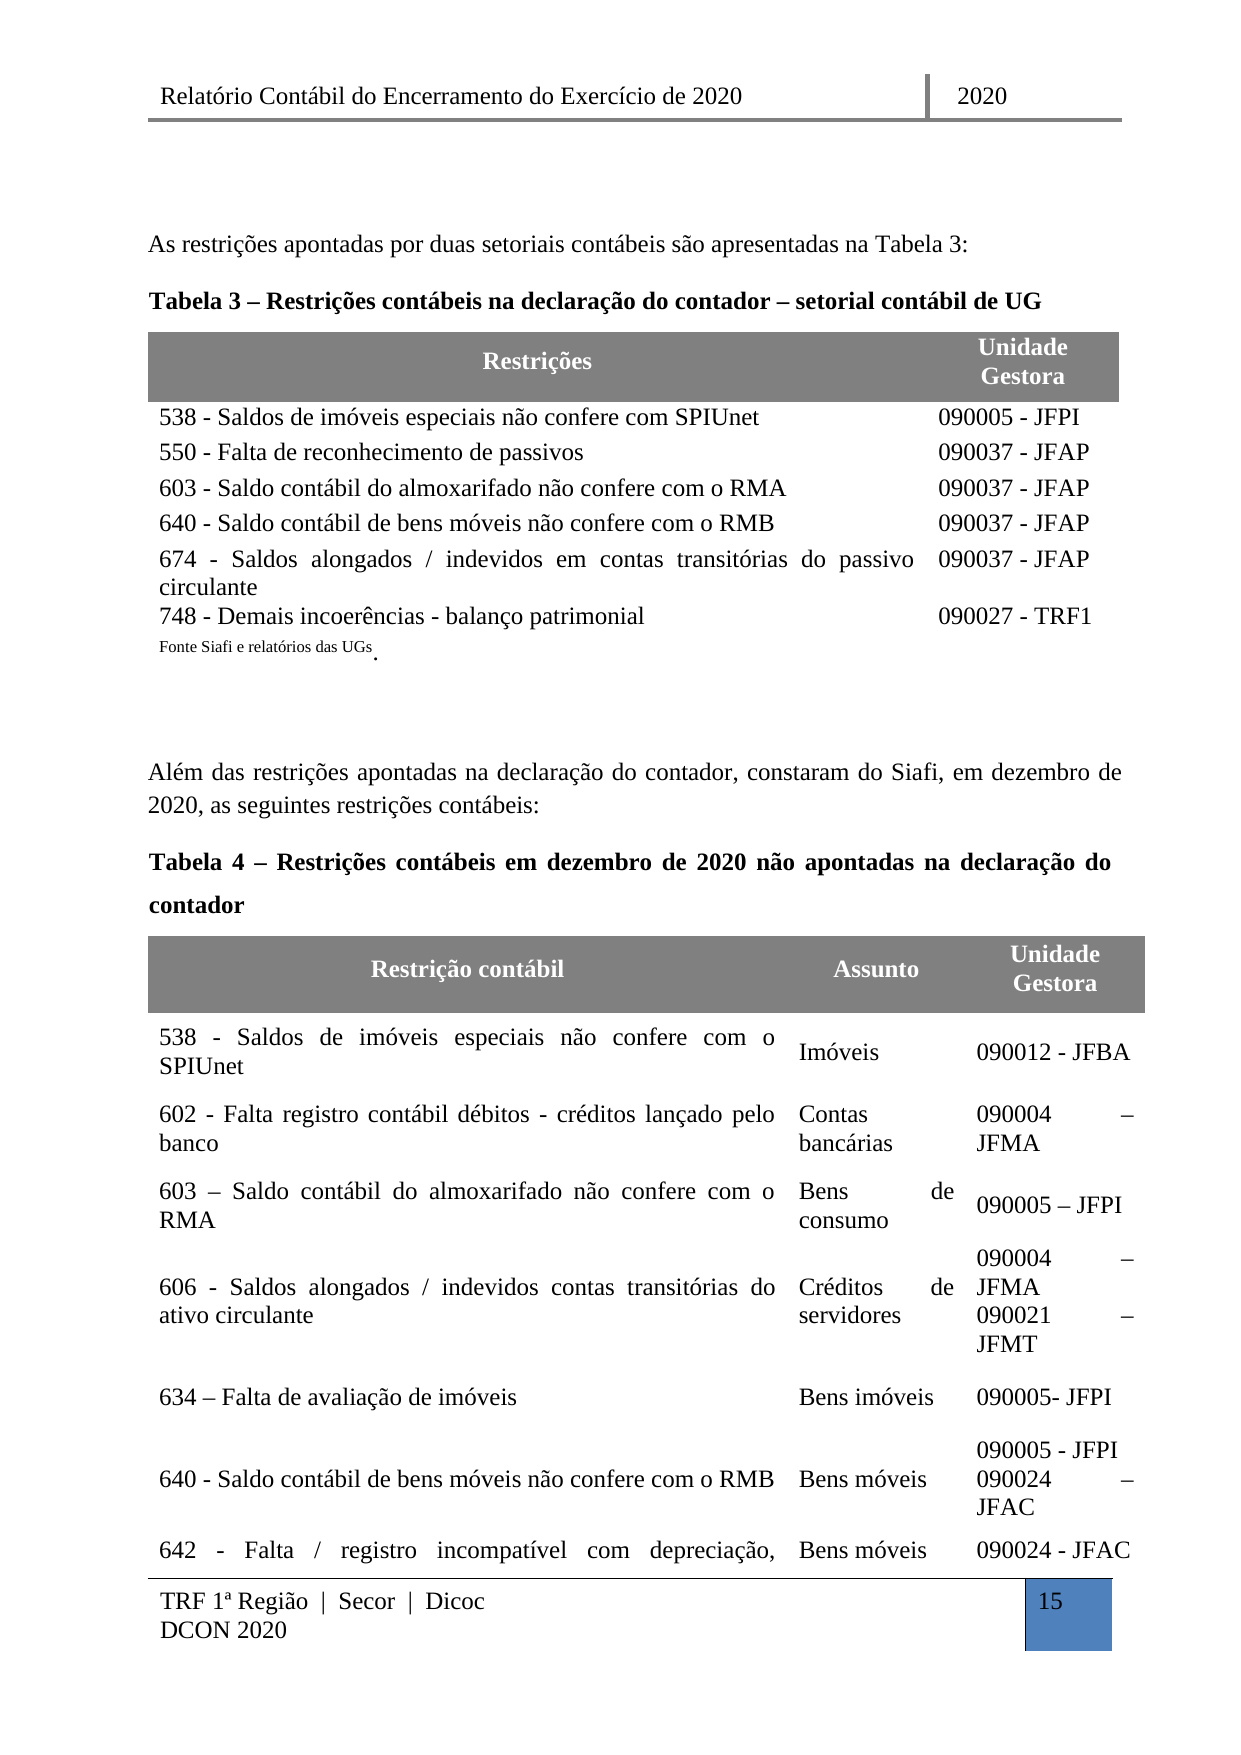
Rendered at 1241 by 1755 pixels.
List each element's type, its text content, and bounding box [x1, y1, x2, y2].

table_cell 674 - Saldos alongados / indevidos em contas transitórias do passivo circulante [148, 544, 927, 601]
table_cell 090012 - JFBA [965, 1013, 1145, 1089]
table_cell 090005 – JFPI [965, 1166, 1145, 1243]
table_cell Bens móveis [787, 1521, 965, 1578]
table_cell 090037 - JFAP [927, 508, 1119, 544]
table_cell 602 - Falta registro contábil débitos - créditos lançado pelo banco [148, 1090, 787, 1166]
text Além das restrições apontadas na declaração do contador, constaram do Siafi, em dezembro de 2020, as seguintes restrições contábeis: [148, 757, 1122, 818]
table_cell 538 - Saldos de imóveis especiais não confere com SPIUnet [148, 402, 927, 437]
table_header Restrições [148, 332, 927, 402]
table_cell [927, 637, 1119, 678]
table_cell 640 - Saldo contábil de bens móveis não confere com o RMB [148, 1435, 787, 1521]
table_cell Créditos de servidores [787, 1243, 965, 1358]
table_cell 606 - Saldos alongados / indevidos contas transitórias do ativo circulante [148, 1243, 787, 1358]
table_cell Bens de consumo [787, 1166, 965, 1243]
text Tabela 3 – Restrições contábeis na declaração do contador – setorial contábil de UG [149, 284, 1121, 317]
table_cell 090024 - JFAC [965, 1521, 1145, 1578]
table_cell 642 - Falta / registro incompatível com depreciação, [148, 1521, 787, 1578]
table_cell 748 - Demais incoerências - balanço patrimonial [148, 601, 927, 637]
table_cell Fonte Siafi e relatórios das UGs. [148, 637, 927, 678]
table_cell 538 - Saldos de imóveis especiais não confere com o SPIUnet [148, 1013, 787, 1089]
table_cell 090037 - JFAP [927, 438, 1119, 473]
table_cell 090005- JFPI [965, 1358, 1145, 1435]
table_cell 603 - Saldo contábil do almoxarifado não confere com o RMA [148, 473, 927, 508]
table_cell 550 - Falta de reconhecimento de passivos [148, 438, 927, 473]
table_header Assunto [787, 936, 965, 1013]
table_cell 090004 – JFMA [965, 1090, 1145, 1166]
table_cell 090037 - JFAP [927, 544, 1119, 601]
table_cell Contas bancárias [787, 1090, 965, 1166]
table_cell 090004 – JFMA 090021 – JFMT [965, 1243, 1145, 1358]
text Tabela 4 – Restrições contábeis em dezembro de 2020 não apontadas na declaração do contador [149, 845, 1121, 921]
table_header Unidade Gestora [965, 936, 1145, 1013]
table_cell Bens móveis [787, 1435, 965, 1521]
text As restrições apontadas por duas setoriais contábeis são apresentadas na Tabela 3: [148, 229, 1122, 257]
table_cell 640 - Saldo contábil de bens móveis não confere com o RMB [148, 508, 927, 544]
table_cell 090005 - JFPI [927, 402, 1119, 437]
table_cell 090005 - JFPI 090024 – JFAC [965, 1435, 1145, 1521]
table_header Unidade Gestora [927, 332, 1119, 402]
table_cell Imóveis [787, 1013, 965, 1089]
table_cell 090027 - TRF1 [927, 601, 1119, 637]
table_cell 603 – Saldo contábil do almoxarifado não confere com o RMA [148, 1166, 787, 1243]
table_cell Bens imóveis [787, 1358, 965, 1435]
table_cell 634 – Falta de avaliação de imóveis [148, 1358, 787, 1435]
table_header Restrição contábil [148, 936, 787, 1013]
table_cell 090037 - JFAP [927, 473, 1119, 508]
